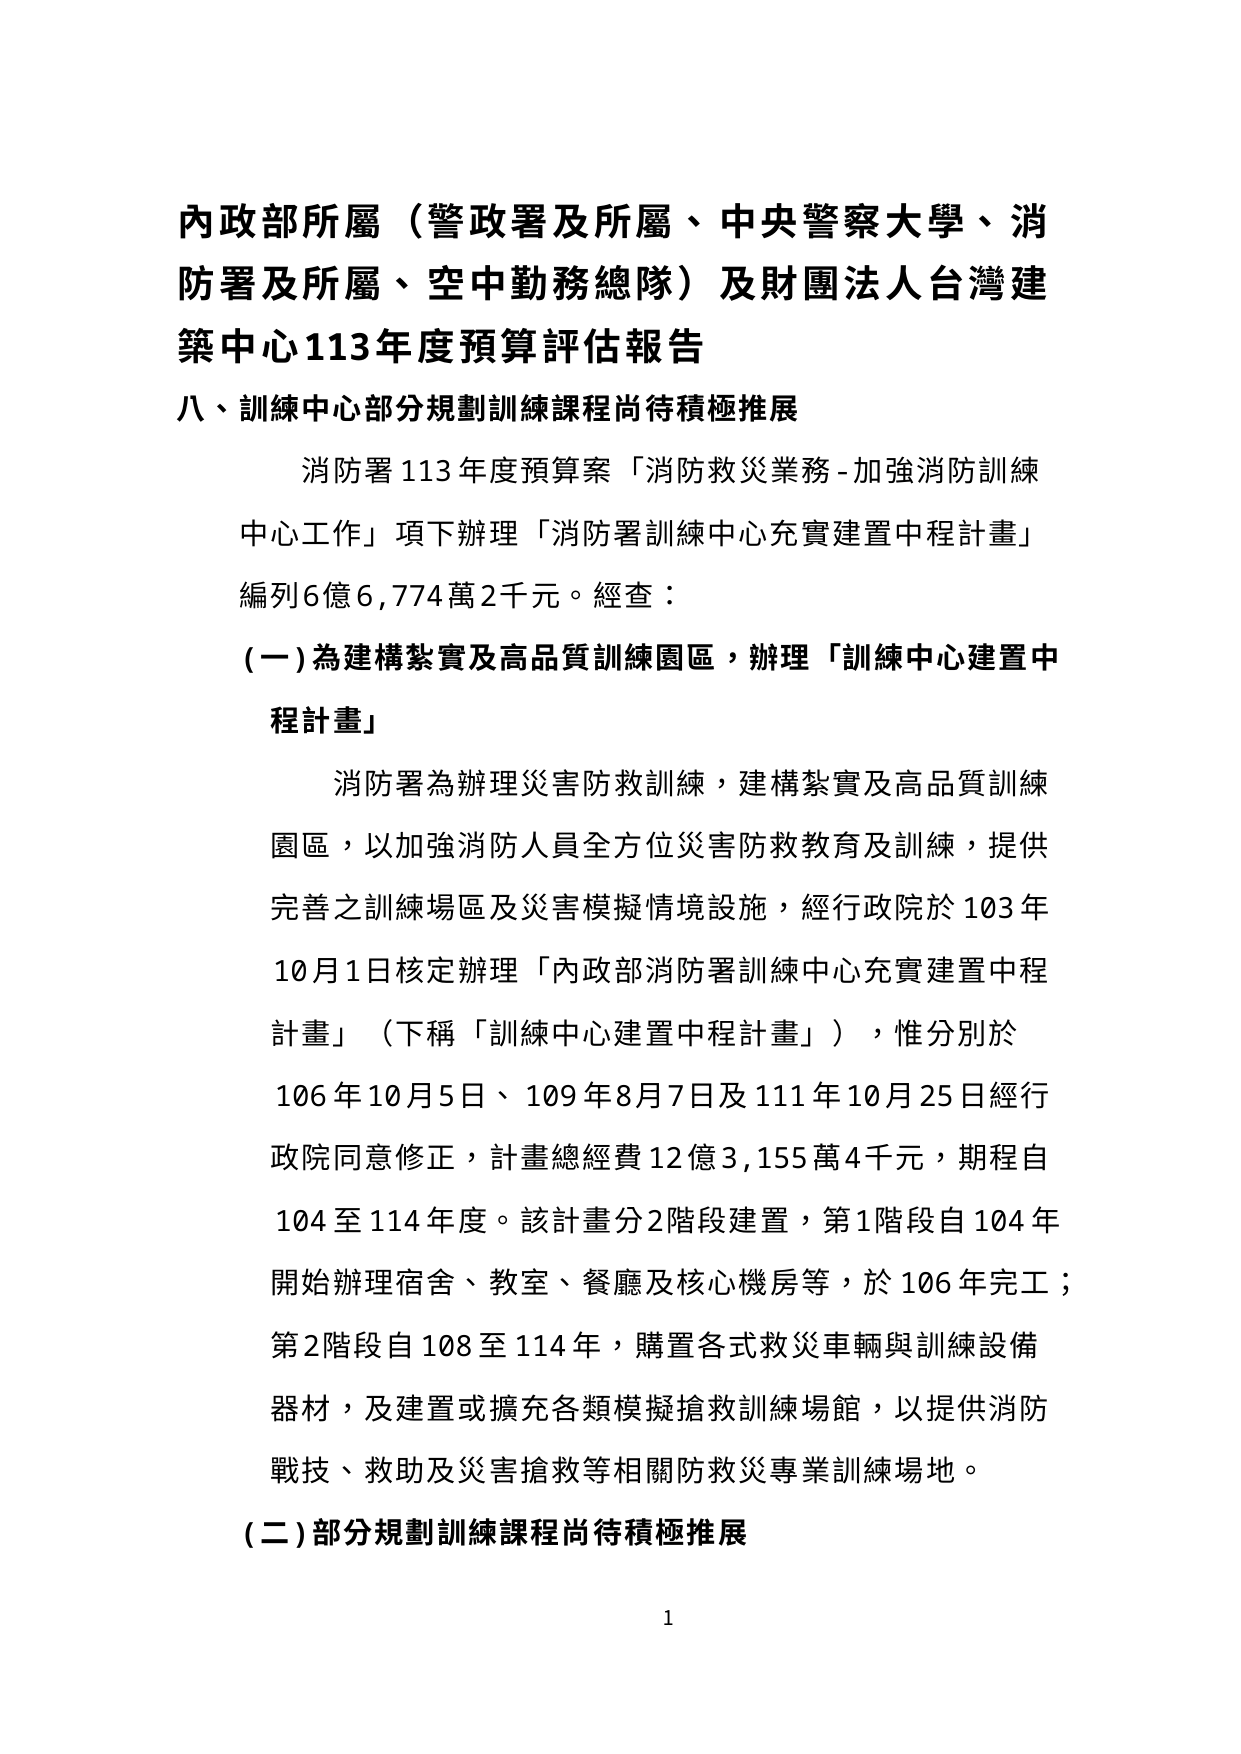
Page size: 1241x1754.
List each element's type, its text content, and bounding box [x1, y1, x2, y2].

text (二)部分規劃訓練課程尚待積極推展 [234, 1490, 1061, 1552]
text (一)為建構紮實及高品質訓練園區，辦理「訓練中心建置中程計畫」 [234, 615, 1061, 740]
text 八、訓練中心部分規劃訓練課程尚待積極推展 [176, 365, 1061, 427]
text 內政部所屬（警政署及所屬、中央警察大學、消防署及所屬、空中勤務總隊）及財團法人台灣建築中心113年度預算評估報告 [176, 177, 1061, 365]
text 消防署為辦理災害防救訓練，建構紮實及高品質訓練園區，以加強消防人員全方位災害防救教育及訓練，提供完善之訓練場區及災害模擬情境設施，經行政院於103年10月1日核定辦理「內政部消防署訓練中心充實建置中程計畫」（下稱「訓練中心建置中程計畫」），惟分別於106年10月5日、109年8月7日及111年10月25日經行政院同意修正，計畫總經費12億3,155萬4千元，期程自104至114年度。該計畫分2階段建置，第1階段自104年開始辦理宿舍、教室、餐廳及核心機房等，於106年完工；第2階段自108至114年，購置各式救災車輛與訓練設備器材，及建置或擴充各類模擬搶救訓練場館，以提供消防戰技、救助及災害搶救等相關防救災專業訓練場地。 [264, 740, 1061, 1490]
text 消防署113年度預算案「消防救災業務-加強消防訓練中心工作」項下辦理「消防署訓練中心充實建置中程計畫」編列6億6,774萬2千元。經查： [234, 427, 1061, 615]
